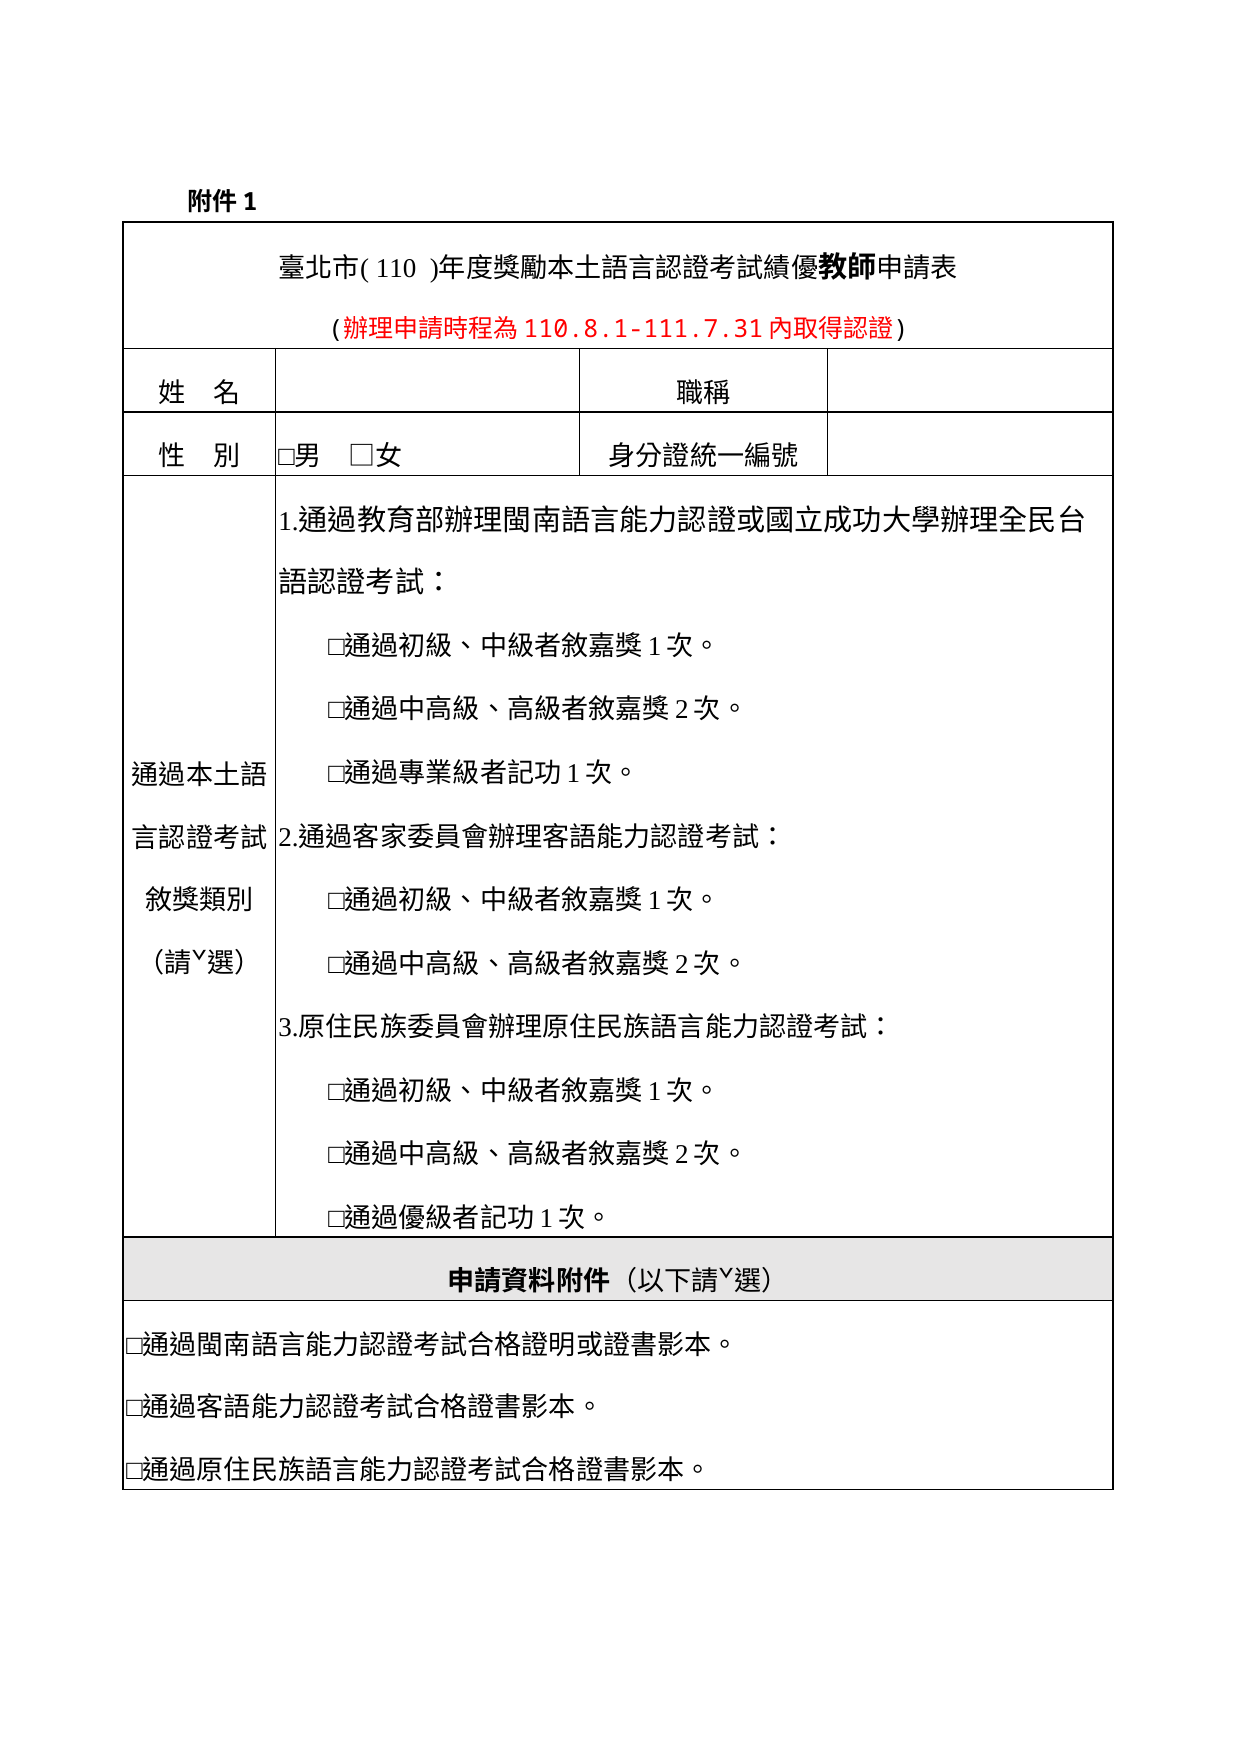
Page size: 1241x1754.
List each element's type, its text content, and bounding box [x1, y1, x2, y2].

table_cell 性 別 [124, 413, 275, 475]
table_cell □通過中高級、高級者敘嘉獎2次。 [276, 665, 1112, 728]
table_cell [828, 413, 1112, 475]
table_cell 姓 名 [124, 349, 275, 411]
table_cell □通過中高級、高級者敘嘉獎2次。 [276, 1109, 1112, 1173]
table_cell □通過初級、中級者敘嘉獎1次。 [276, 855, 1112, 919]
table_cell □通過原住民族語言能力認證考試合格證書影本。 [124, 1426, 1112, 1488]
table_cell □通過中高級、高級者敘嘉獎2次。 [276, 919, 1112, 982]
table_cell □通過客語能力認證考試合格證書影本。 [124, 1364, 1112, 1426]
text 附件1 [187, 158, 1048, 221]
table_cell □通過初級、中級者敘嘉獎1次。 [276, 1046, 1112, 1109]
table_header 臺北市( 110 )年度獎勵本土語言認證考試績優教師申請表 (辦理申請時程為110.8.1-111.7.31內取得認證) [124, 223, 1112, 348]
table_cell □通過初級、中級者敘嘉獎1次。 [276, 601, 1112, 664]
table_cell □男 □女 [276, 413, 579, 475]
table_cell 2.通過客家委員會辦理客語能力認證考試： [276, 792, 1112, 855]
table_cell 身分證統一編號 [580, 413, 827, 475]
table_cell [828, 349, 1112, 411]
table_cell □通過優級者記功1次。 [276, 1173, 1112, 1236]
table_cell □通過專業級者記功1次。 [276, 728, 1112, 792]
table_cell 申請資料附件（以下請ˇ選） [124, 1238, 1112, 1300]
table_cell □通過閩南語言能力認證考試合格證明或證書影本。 [124, 1301, 1112, 1363]
table_cell 3.原住民族委員會辦理原住民族語言能力認證考試： [276, 982, 1112, 1046]
table_cell 通過本土語言認證考試敘獎類別（請ˇ選） [124, 476, 275, 1236]
table_cell 職稱 [580, 349, 827, 411]
table_cell [276, 349, 579, 411]
table_cell 1.通過教育部辦理閩南語言能力認證或國立成功大學辦理全民台語認證考試： [276, 476, 1112, 601]
